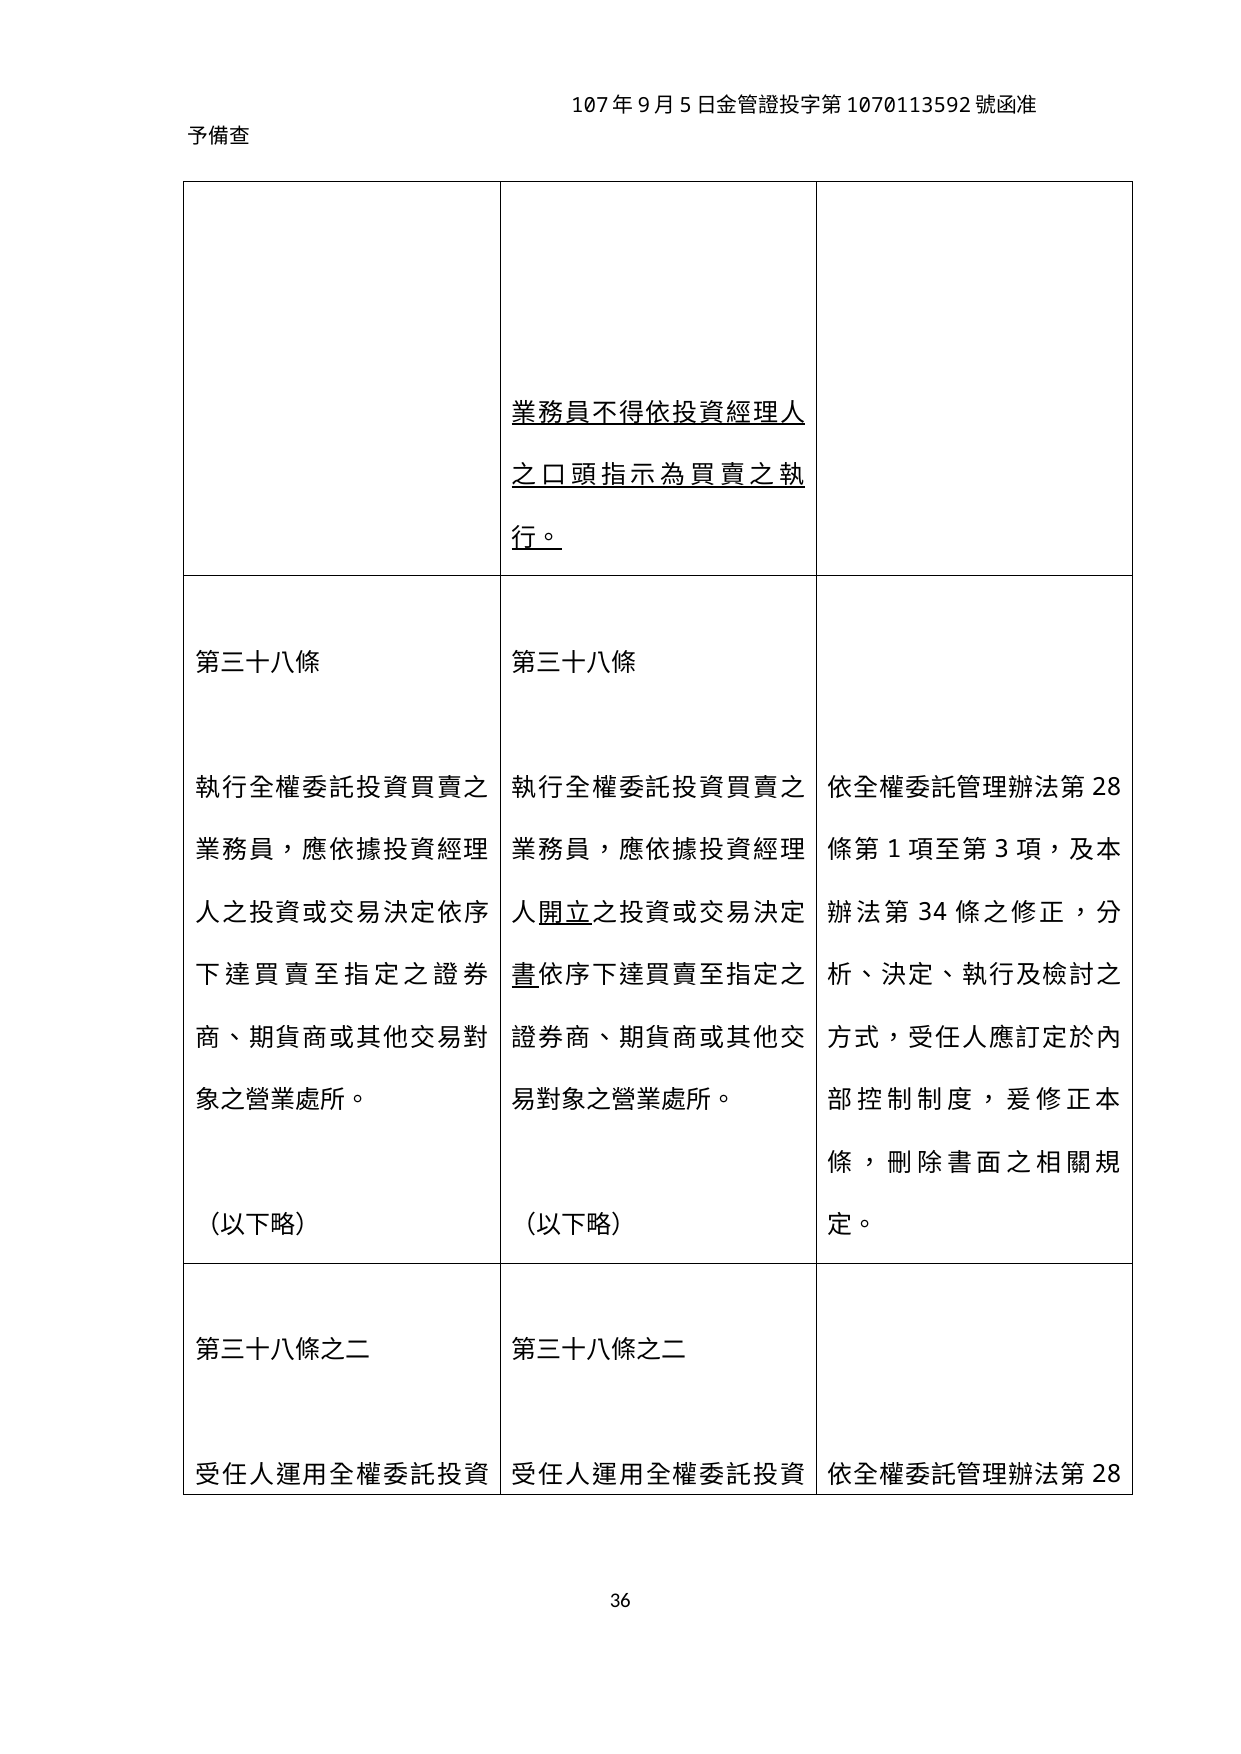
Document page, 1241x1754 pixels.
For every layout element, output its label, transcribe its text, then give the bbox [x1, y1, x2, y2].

table_cell 業務員不得依投資經理人之口頭指示為買賣之執行。 [501, 182, 816, 575]
table_cell 第三十八條 執行全權委託投資買賣之業務員，應依據投資經理人之投資或交易決定依序下達買賣至指定之證券商、期貨商或其他交易對象之營業處所。 （以下略） [184, 576, 500, 1262]
table_cell [184, 182, 500, 575]
table_cell 依全權委託管理辦法第28 [817, 1264, 1132, 1494]
table_cell 第三十八條 執行全權委託投資買賣之業務員，應依據投資經理人開立之投資或交易決定書依序下達買賣至指定之證券商、期貨商或其他交易對象之營業處所。 （以下略） [501, 576, 816, 1262]
table_cell 第三十八條之二 受任人運用全權委託投資 [501, 1264, 816, 1494]
table_cell [817, 182, 1132, 575]
table_cell 依全權委託管理辦法第28條第1項至第3項，及本辦法第34條之修正，分析、決定、執行及檢討之方式，受任人應訂定於內部控制制度，爰修正本條，刪除書面之相關規定。 [817, 576, 1132, 1262]
table_cell 第三十八條之二 受任人運用全權委託投資 [184, 1264, 500, 1494]
